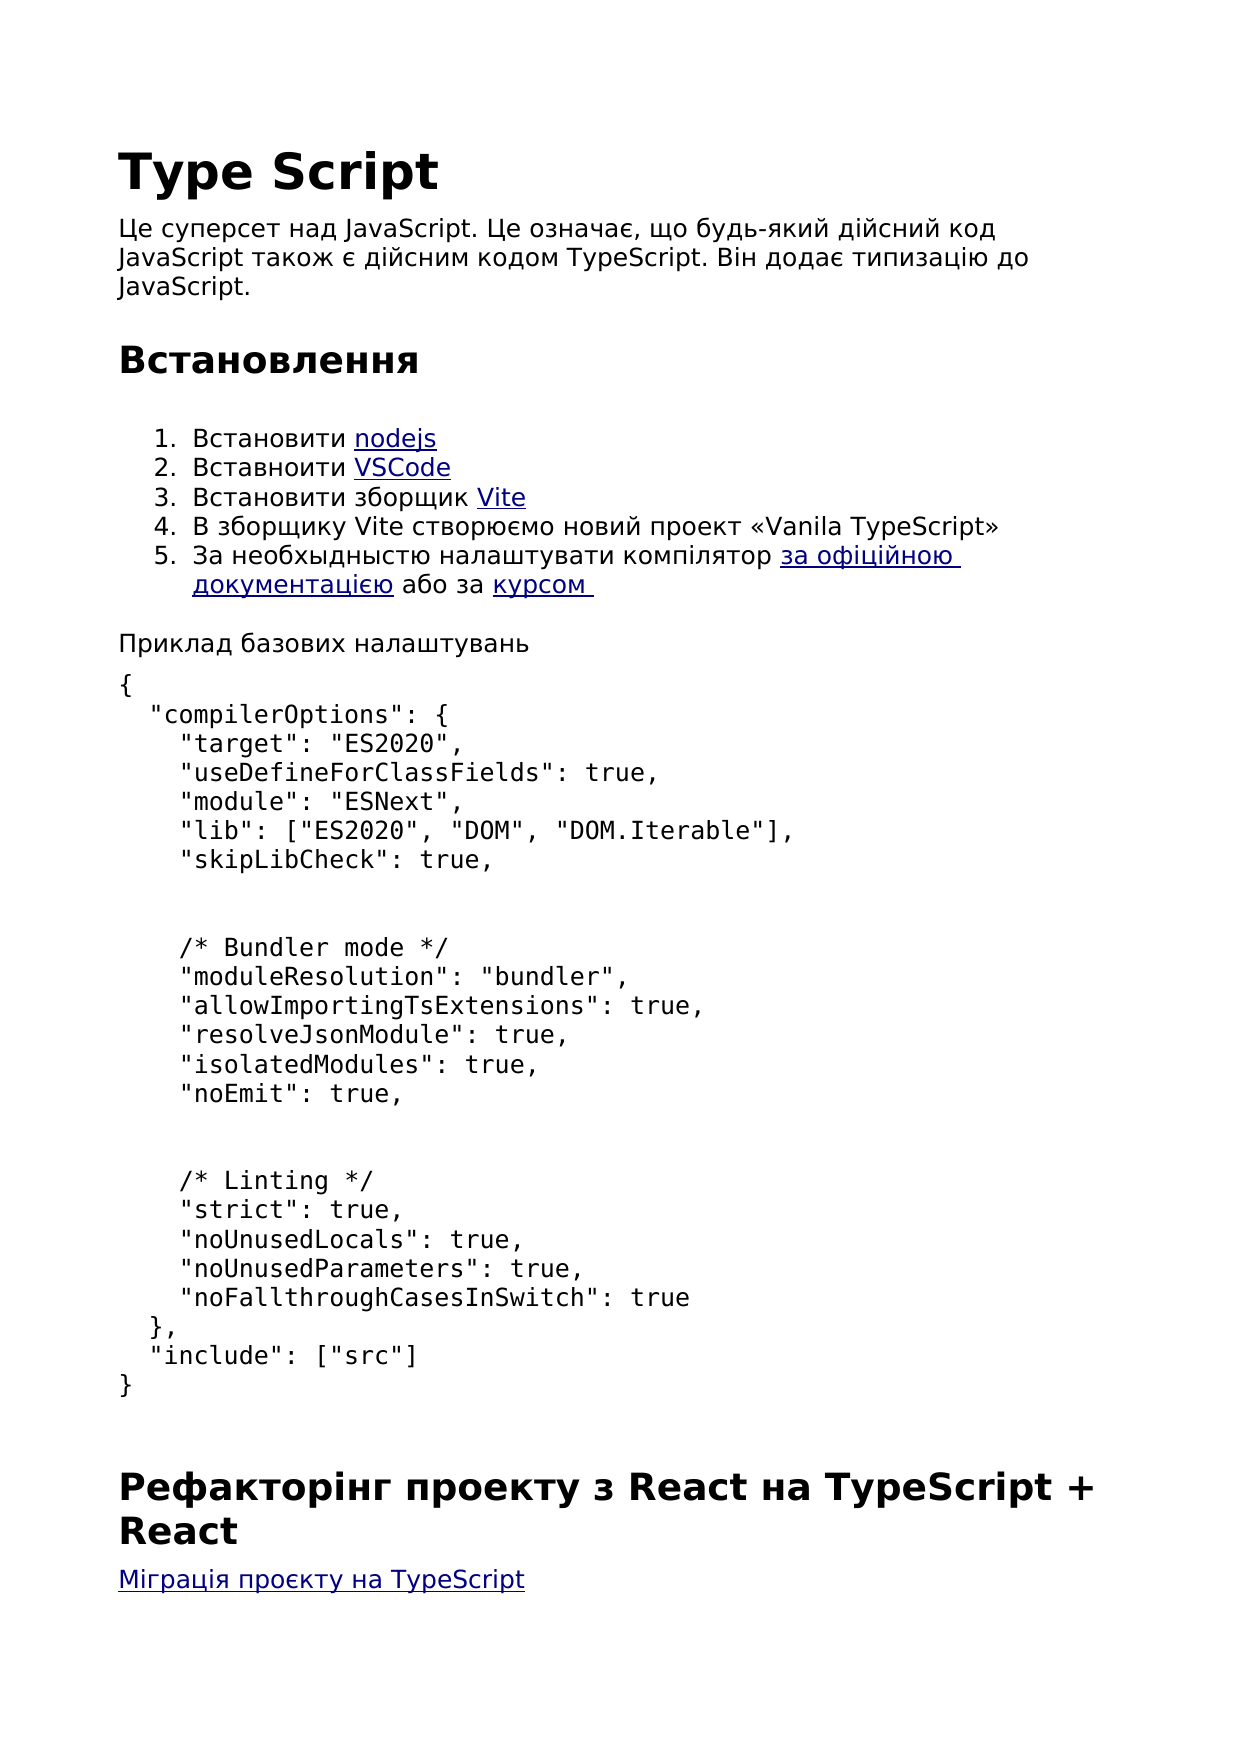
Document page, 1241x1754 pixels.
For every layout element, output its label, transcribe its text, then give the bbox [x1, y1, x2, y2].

text Міграція проєкту на TypeScript [118, 1566, 1122, 1595]
list В зборщику Vite створюємо новий проект «Vanila TypeScript» [177, 512, 1122, 541]
subtitle Встановлення [118, 339, 1122, 382]
list Вставноити VSCode [177, 454, 1122, 483]
subtitle Рефакторінг проекту з React на TypeScript + React [118, 1466, 1122, 1553]
list Встановити зборщик Vite [177, 483, 1122, 512]
list Встановити nodejs [177, 424, 1122, 454]
list За необхыдныстю налаштувати компілятор за офіційною документацією або за курсом [177, 541, 1122, 599]
subtitle Type Script [118, 143, 1122, 201]
text Приклад базових налаштувань [118, 629, 1122, 658]
text { "compilerOptions": { "target": "ES2020", "useDefineForClassFields": true, "module": "ESNext", "lib": ["ES2020", "DOM", "DOM.Iterable"], "skipLibCheck": true, /* Bundler mode */ "moduleResolution": "bundler", "allowImportingTsExtensions": true, "resolveJsonModule": true, "isolatedModules": true, "noEmit": true, /* Linting */ "strict": true, "noUnusedLocals": true, "noUnusedParameters": true, "noFallthroughCasesInSwitch": true }, "include": ["src"] } [118, 671, 1122, 1429]
text Це суперсет над JavaScript. Це означає, що будь-який дійсний код JavaScript також є дійсним кодом TypeScript. Він додає типизацію до JavaScript. [118, 214, 1122, 301]
